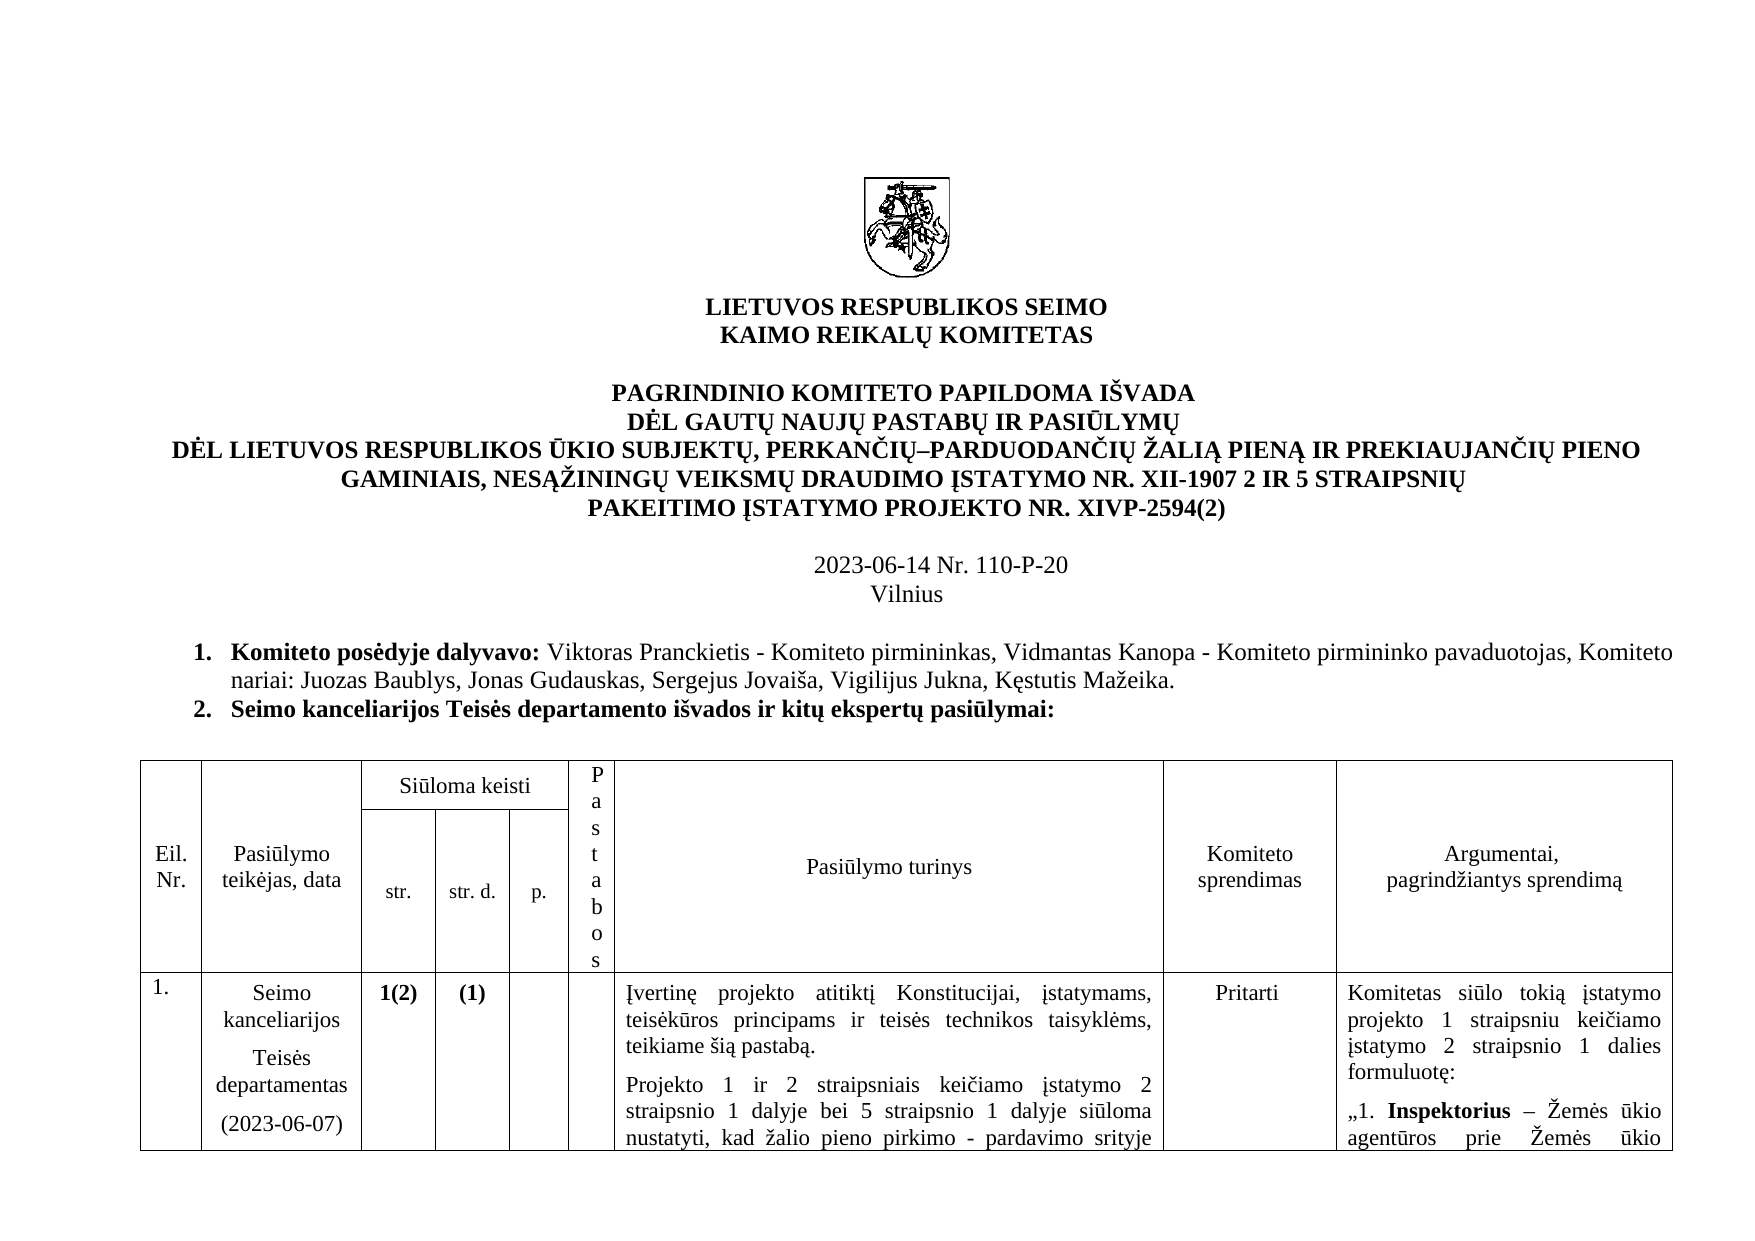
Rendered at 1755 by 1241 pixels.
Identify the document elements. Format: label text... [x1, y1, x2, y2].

text DĖL LIETUVOS RESPUBLIKOS ŪKIO SUBJEKTŲ, PERKANČIŲ–PARDUODANČIŲ ŽALIĄ PIENĄ IR PREKIAUJANČIŲ PIENO GAMINIAIS, NESĄŽININGŲ VEIKSMŲ DRAUDIMO ĮSTATYMO NR. XII-1907 2 IR 5 STRAIPSNIŲ [118, 435, 1695, 493]
text 2023-06-14 Nr. 110-P-20 [118, 550, 1695, 579]
table_cell str. d. [436, 810, 509, 972]
table_header Eil. Nr. [141, 761, 201, 972]
table_cell p. [510, 810, 568, 972]
table_cell [510, 973, 568, 1150]
text DĖL GAUTŲ NAUJŲ PASTABŲ IR PASIŪLYMŲ [118, 407, 1695, 435]
table_cell Komitetas siūlo tokią įstatymo projekto 1 straipsniu keičiamo įstatymo 2 straipsnio 1 dalies formuluotę: „1. Inspektorius – Žemės ūkio agentūros prie Žemės ūkio [1337, 973, 1672, 1150]
text LIETUVOS RESPUBLIKOS SEIMO [118, 292, 1695, 320]
list Seimo kanceliarijos Teisės departamento išvados ir kitų ekspertų pasiūlymai: [193, 694, 1695, 723]
table_header Pasiūlymo teikėjas, data [202, 761, 361, 972]
text Kaimo reikalų komitetas [118, 320, 1695, 349]
table_header Pastabos [569, 761, 614, 972]
table_header Siūloma keisti [362, 761, 568, 809]
table_cell (1) [436, 973, 509, 1150]
table_header Pasiūlymo turinys [615, 761, 1163, 972]
table_cell [569, 973, 614, 1150]
table_cell 1(2) [362, 973, 435, 1150]
table_header Argumentai, pagrindžiantys sprendimą [1337, 761, 1672, 972]
table_cell Įvertinę projekto atitiktį Konstitucijai, įstatymams, teisėkūros principams ir teisės technikos taisyklėms, teikiame šią pastabą. Projekto 1 ir 2 straipsniais keičiamo įstatymo 2 straipsnio 1 dalyje bei 5 straipsnio 1 dalyje siūloma nustatyti, kad žalio pieno pirkimo - pardavimo srityje [615, 973, 1163, 1150]
text Vilnius [118, 579, 1695, 608]
table_header Komiteto sprendimas [1164, 761, 1336, 972]
table_cell 1. [141, 973, 201, 1150]
text PAGRINDINIO KOMITETO PAPILDOMA IŠVADA [118, 378, 1695, 407]
list Komiteto posėdyje dalyvavo: Viktoras Pranckietis - Komiteto pirmininkas, Vidmantas Kanopa - Komiteto pirmininko pavaduotojas, Komiteto nariai: Juozas Baublys, Jonas Gudauskas, Sergejus Jovaiša, Vigilijus Jukna, Kęstutis Mažeika. [193, 637, 1695, 694]
text PAKEITIMO ĮSTATYMO PROJEKTO NR. XIVP-2594(2) [118, 493, 1695, 522]
table_cell str. [362, 810, 435, 972]
table_cell Pritarti [1164, 973, 1336, 1150]
table_cell Seimo kanceliarijos Teisės departamentas (2023-06-07) [202, 973, 361, 1150]
